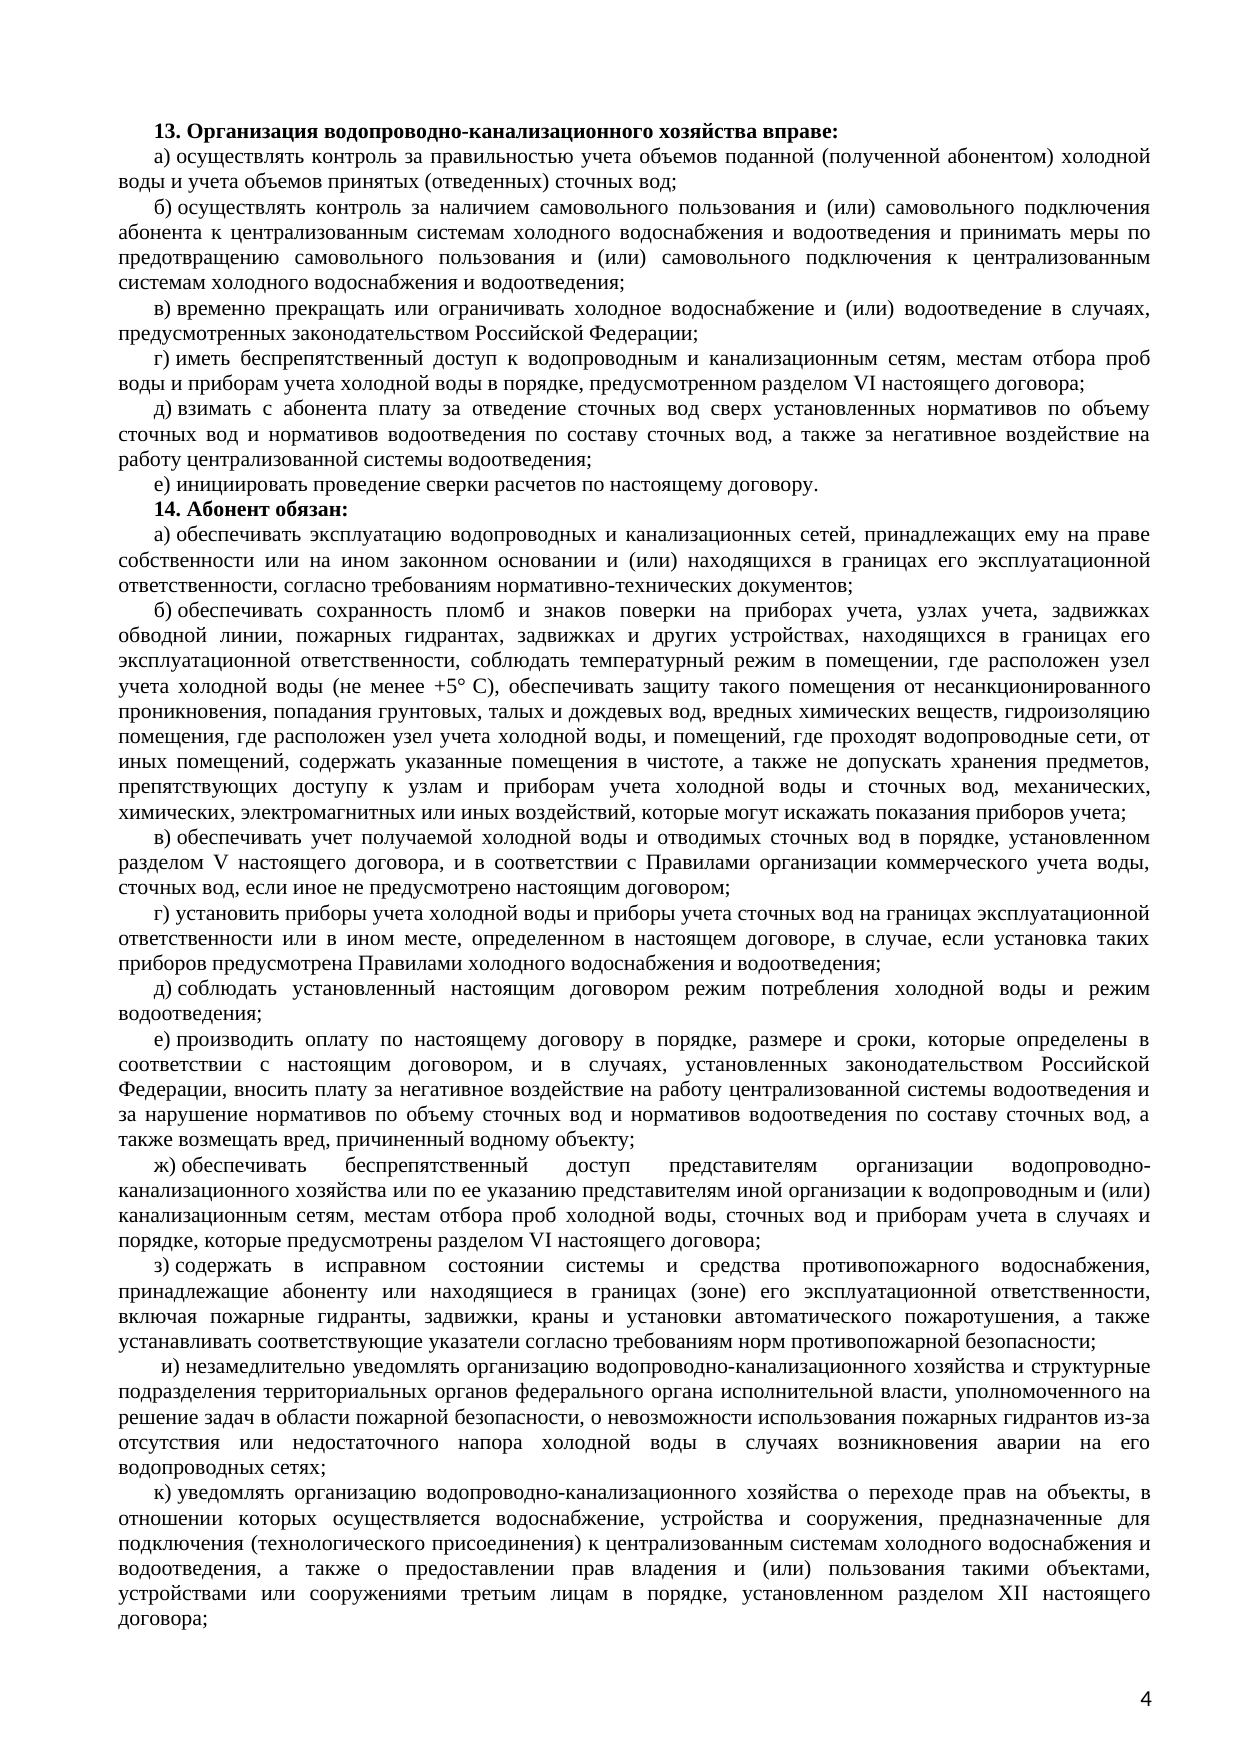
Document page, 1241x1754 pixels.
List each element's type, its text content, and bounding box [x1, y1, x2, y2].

text д) соблюдать установленный настоящим договором режим потребления холодной воды и режим водоотведения; [118, 975, 1152, 1026]
text б) обеспечивать сохранность пломб и знаков поверки на приборах учета, узлах учета, задвижках обводной линии, пожарных гидрантах, задвижках и других устройствах, находящихся в границах его эксплуатационной ответственности, соблюдать температурный режим в помещении, где расположен узел учета холодной воды (не менее +5° С), обеспечивать защиту такого помещения от несанкционированного проникновения, попадания грунтовых, талых и дождевых вод, вредных химических веществ, гидроизоляцию помещения, где расположен узел учета холодной воды, и помещений, где проходят водопроводные сети, от иных помещений, содержать указанные помещения в чистоте, а также не допускать хранения предметов, препятствующих доступу к узлам и приборам учета холодной воды и сточных вод, механических, химических, электромагнитных или иных воздействий, которые могут искажать показания приборов учета; [118, 597, 1152, 824]
text и) незамедлительно уведомлять организацию водопроводно-канализационного хозяйства и структурные подразделения территориальных органов федерального органа исполнительной власти, уполномоченного на решение задач в области пожарной безопасности, о невозможности использования пожарных гидрантов из-за отсутствия или недостаточного напора холодной воды в случаях возникновения аварии на его водопроводных сетях; [118, 1353, 1152, 1479]
text а) обеспечивать эксплуатацию водопроводных и канализационных сетей, принадлежащих ему на праве собственности или на ином законном основании и (или) находящихся в границах его эксплуатационной ответственности, согласно требованиям нормативно-технических документов; [118, 521, 1152, 597]
text г) установить приборы учета холодной воды и приборы учета сточных вод на границах эксплуатационной ответственности или в ином месте, определенном в настоящем договоре, в случае, если установка таких приборов предусмотрена Правилами холодного водоснабжения и водоотведения; [118, 899, 1152, 975]
text е) инициировать проведение сверки расчетов по настоящему договору. [118, 471, 1152, 496]
text в) обеспечивать учет получаемой холодной воды и отводимых сточных вод в порядке, установленном разделом V настоящего договора, и в соответствии с Правилами организации коммерческого учета воды, сточных вод, если иное не предусмотрено настоящим договором; [118, 824, 1152, 899]
text к) уведомлять организацию водопроводно-канализационного хозяйства о переходе прав на объекты, в отношении которых осуществляется водоснабжение, устройства и сооружения, предназначенные для подключения (технологического присоединения) к централизованным системам холодного водоснабжения и водоотведения, а также о предоставлении прав владения и (или) пользования такими объектами, устройствами или сооружениями третьим лицам в порядке, установленном разделом XII настоящего договора; [118, 1479, 1152, 1631]
text е) производить оплату по настоящему договору в порядке, размере и сроки, которые определены в соответствии с настоящим договором, и в случаях, установленных законодательством Российской Федерации, вносить плату за негативное воздействие на работу централизованной системы водоотведения и за нарушение нормативов по объему сточных вод и нормативов водоотведения по составу сточных вод, а также возмещать вред, причиненный водному объекту; [118, 1026, 1152, 1152]
text 14. Абонент обязан: [118, 496, 1152, 521]
text б) осуществлять контроль за наличием самовольного пользования и (или) самовольного подключения абонента к централизованным системам холодного водоснабжения и водоотведения и принимать меры по предотвращению самовольного пользования и (или) самовольного подключения к централизованным системам холодного водоснабжения и водоотведения; [118, 194, 1152, 294]
text в) временно прекращать или ограничивать холодное водоснабжение и (или) водоотведение в случаях, предусмотренных законодательством Российской Федерации; [118, 294, 1152, 345]
text ж) обеспечивать беспрепятственный доступ представителям организации водопроводно-канализационного хозяйства или по ее указанию представителям иной организации к водопроводным и (или) канализационным сетям, местам отбора проб холодной воды, сточных вод и приборам учета в случаях и порядке, которые предусмотрены разделом VI настоящего договора; [118, 1152, 1152, 1252]
text г) иметь беспрепятственный доступ к водопроводным и канализационным сетям, местам отбора проб воды и приборам учета холодной воды в порядке, предусмотренном разделом VI настоящего договора; [118, 345, 1152, 395]
text д) взимать с абонента плату за отведение сточных вод сверх установленных нормативов по объему сточных вод и нормативов водоотведения по составу сточных вод, а также за негативное воздействие на работу централизованной системы водоотведения; [118, 395, 1152, 471]
text з) содержать в исправном состоянии системы и средства противопожарного водоснабжения, принадлежащие абоненту или находящиеся в границах (зоне) его эксплуатационной ответственности, включая пожарные гидранты, задвижки, краны и установки автоматического пожаротушения, а также устанавливать соответствующие указатели согласно требованиям норм противопожарной безопасности; [118, 1252, 1152, 1353]
text а) осуществлять контроль за правильностью учета объемов поданной (полученной абонентом) холодной воды и учета объемов принятых (отведенных) сточных вод; [118, 143, 1152, 194]
text 13. Организация водопроводно-канализационного хозяйства вправе: [118, 118, 1152, 143]
